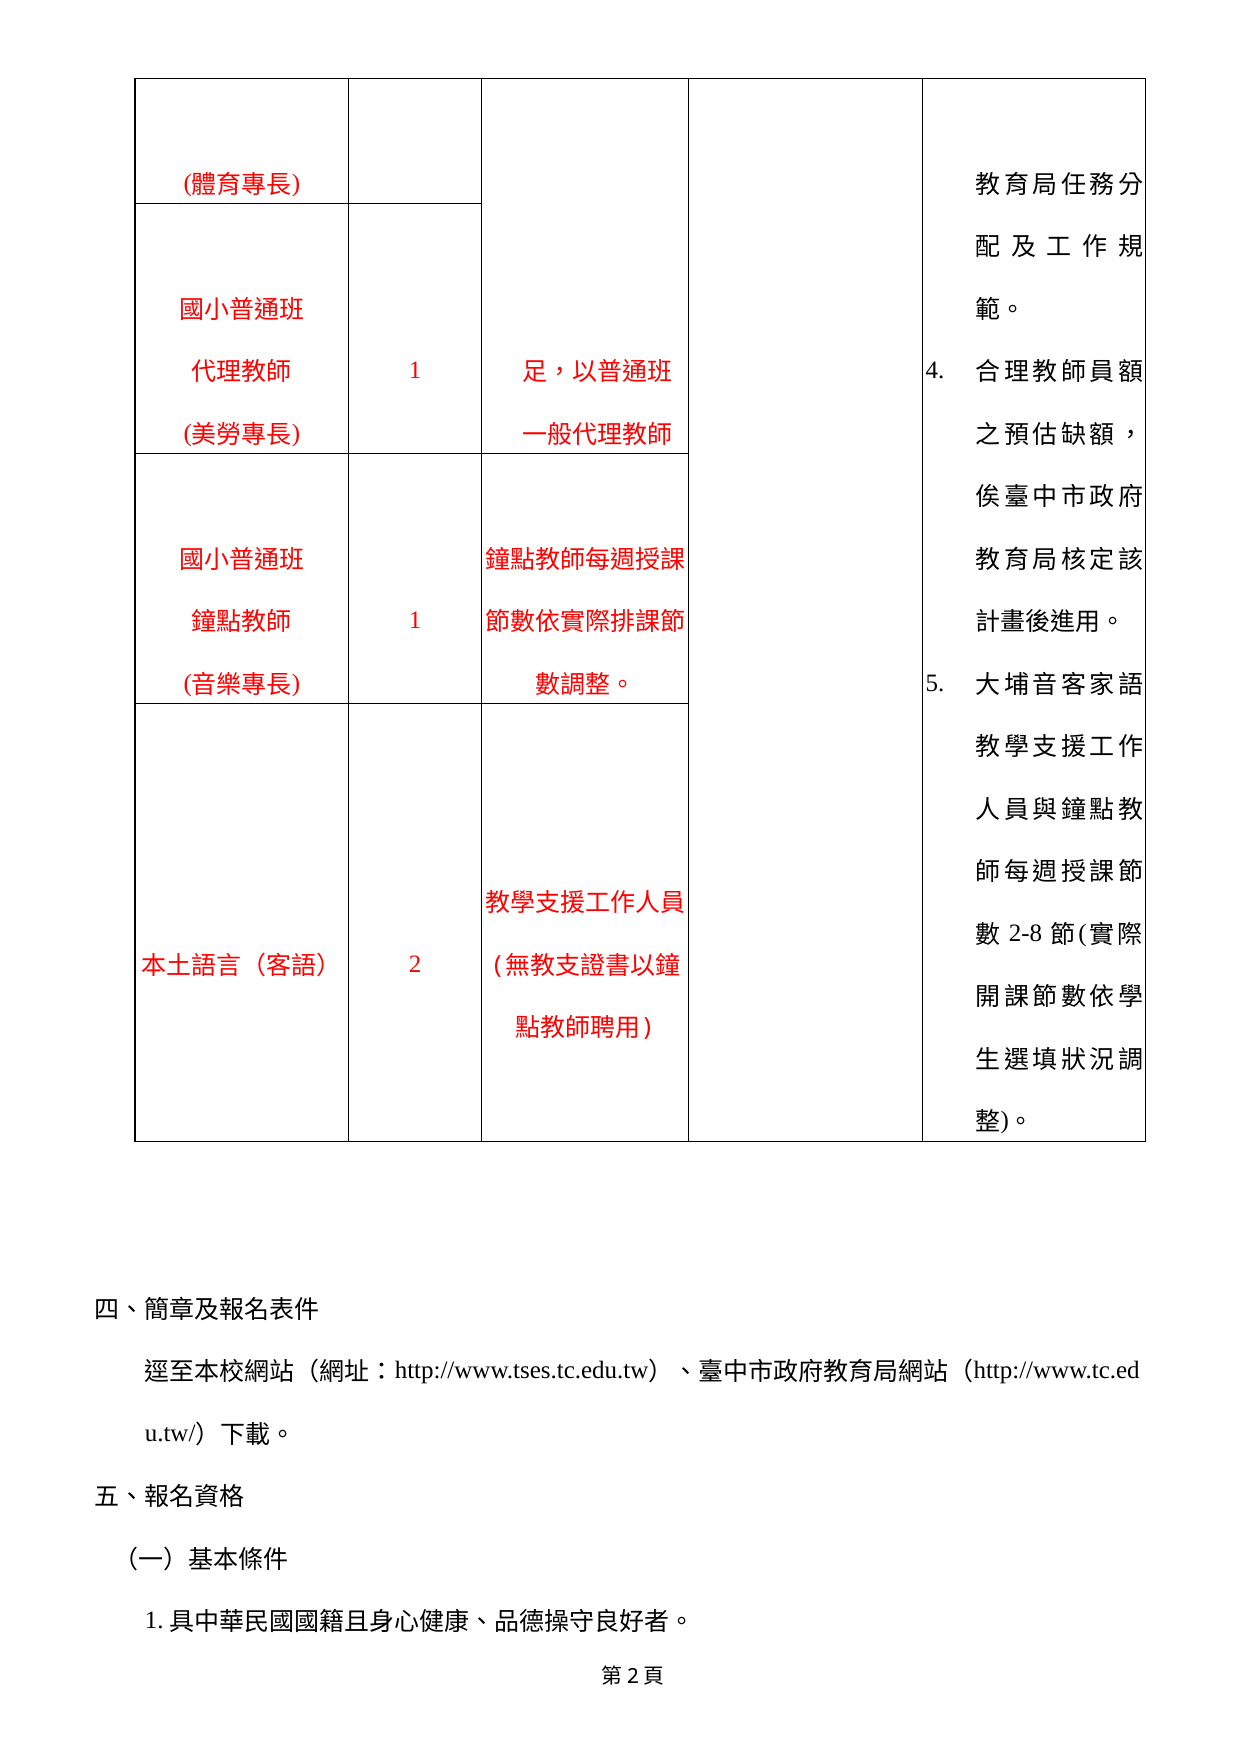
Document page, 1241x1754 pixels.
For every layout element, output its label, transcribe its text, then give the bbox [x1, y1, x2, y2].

text 五、報名資格 [94, 1453, 1146, 1516]
table_cell 鐘點教師每週授課節數依實際排課節數調整。 [482, 454, 688, 703]
text 1. 具中華民國國籍且身心健康、品德操守良好者。 [94, 1578, 1146, 1641]
table_cell 2 [349, 704, 481, 1141]
table_cell 國小普通班 鐘點教師 (音樂專長) [136, 454, 348, 703]
table_cell 教學支援工作人員(無教支證書以鐘點教師聘用) [482, 704, 688, 1141]
table_cell 國小普通班 代理教師 (美勞專長) [136, 204, 348, 453]
table_cell [689, 79, 922, 1141]
table_cell 教育局任務分配及工作規範。 4. 合理教師員額之預估缺額，俟臺中市政府教育局核定該計畫後進用。 5. 大埔音客家語教學支援工作人員與鐘點教師每週授課節數2-8節(實際開課節數依學生選填狀況調整)。 [923, 79, 1145, 1141]
table_cell 本土語言（客語） [136, 704, 348, 1141]
text 四、簡章及報名表件 逕至本校網站（網址：http://www.tses.tc.edu.tw）、臺中市政府教育局網站（http://www.tc.edu.tw/）下載。 [94, 1266, 1146, 1453]
table_cell (體育專長) [136, 79, 348, 203]
table_cell 1 [349, 454, 481, 703]
table_cell 實缺1名(已於第一次招考占缺)，餘5名依據教育部國民教育署補助各地方政府112學年度推動國小合理教師員額計畫進用。 如代理原因消失或核定數不足，以普通班一般代理教師缺額中依考試成績排序錄取進用。 [482, 79, 688, 453]
table_cell 1 [349, 204, 481, 453]
text （一）基本條件 [94, 1516, 1146, 1578]
table_cell [349, 79, 481, 203]
